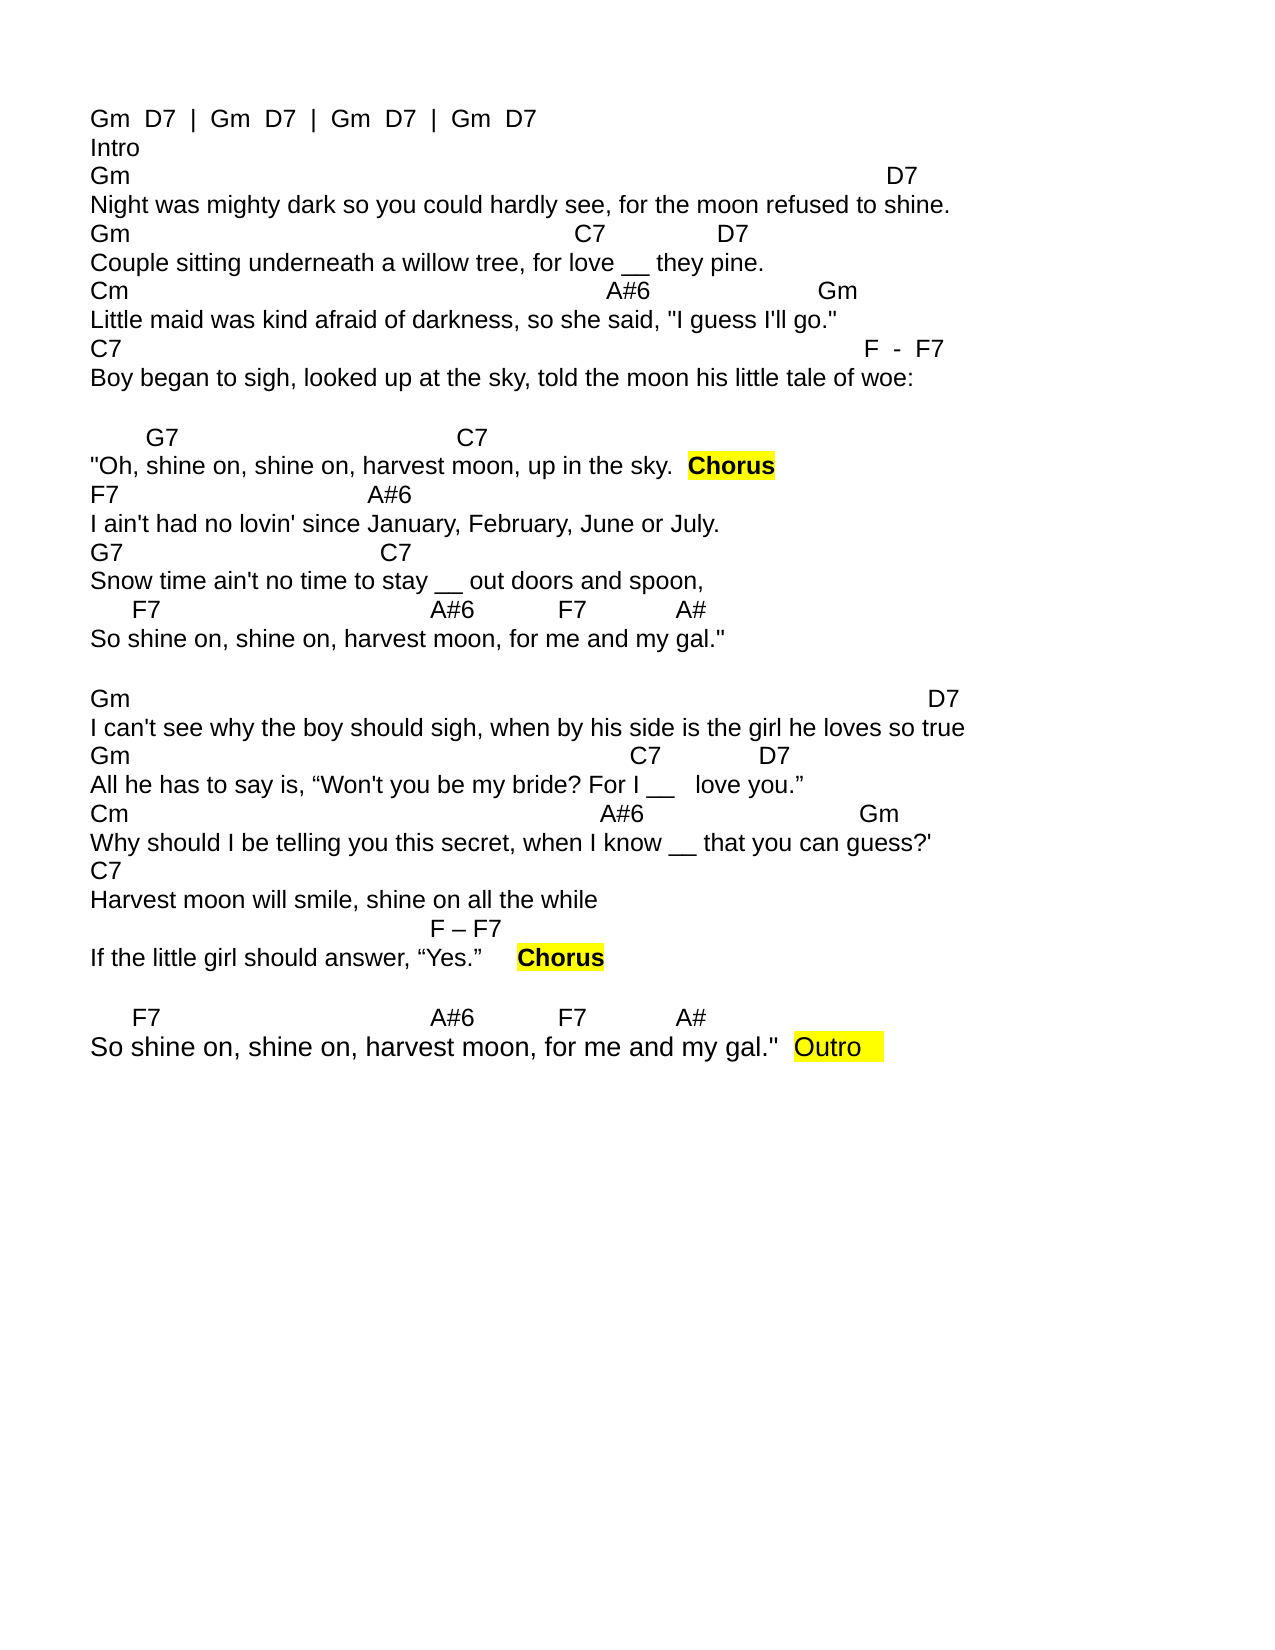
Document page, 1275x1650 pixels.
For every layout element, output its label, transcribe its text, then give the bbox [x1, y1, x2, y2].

text I can't see why the boy should sigh, when by his side is the girl he loves so true [90, 712, 1185, 741]
text I ain't had no lovin' since January, February, June or July. [90, 509, 1185, 537]
text C7 [90, 856, 1185, 885]
text Gm C7 D7 [90, 219, 1185, 247]
text Little maid was kind afraid of darkness, so she said, "I guess I'll go." [90, 305, 1185, 334]
text If the little girl should answer, “Yes.” Chorus [90, 942, 1185, 971]
text Cm A#6 Gm [90, 276, 1185, 305]
text Gm D7 [90, 684, 1185, 712]
text Gm C7 D7 [90, 741, 1185, 770]
text All he has to say is, “Won't you be my bride? For I __ love you.” [90, 770, 1185, 799]
text Gm D7 | Gm D7 | Gm D7 | Gm D7 [90, 104, 1185, 132]
text F7 A#6 F7 A# [90, 595, 1185, 624]
text F7 A#6 F7 A# [90, 1002, 1185, 1031]
text Couple sitting underneath a willow tree, for love __ they pine. [90, 247, 1185, 276]
text Night was mighty dark so you could hardly see, for the moon refused to shine. [90, 190, 1185, 219]
text G7 C7 [90, 537, 1185, 566]
text Why should I be telling you this secret, when I know __ that you can guess?' [90, 827, 1185, 856]
text Snow time ain't no time to stay __ out doors and spoon, [90, 566, 1185, 595]
text G7 C7 [90, 422, 1185, 451]
text Harvest moon will smile, shine on all the while [90, 885, 1185, 914]
text F7 A#6 [90, 480, 1185, 509]
text So shine on, shine on, harvest moon, for me and my gal." Outro [90, 1031, 1185, 1062]
text "Oh, shine on, shine on, harvest moon, up in the sky. Chorus [90, 451, 1185, 480]
text Cm A#6 Gm [90, 799, 1185, 827]
text Boy began to sigh, looked up at the sky, told the moon his little tale of woe: [90, 362, 1185, 391]
text So shine on, shine on, harvest moon, for me and my gal." [90, 624, 1185, 652]
text Gm D7 [90, 161, 1185, 190]
text F – F7 [90, 914, 1185, 942]
text C7 F - F7 [90, 334, 1185, 362]
text Intro [90, 132, 1185, 161]
